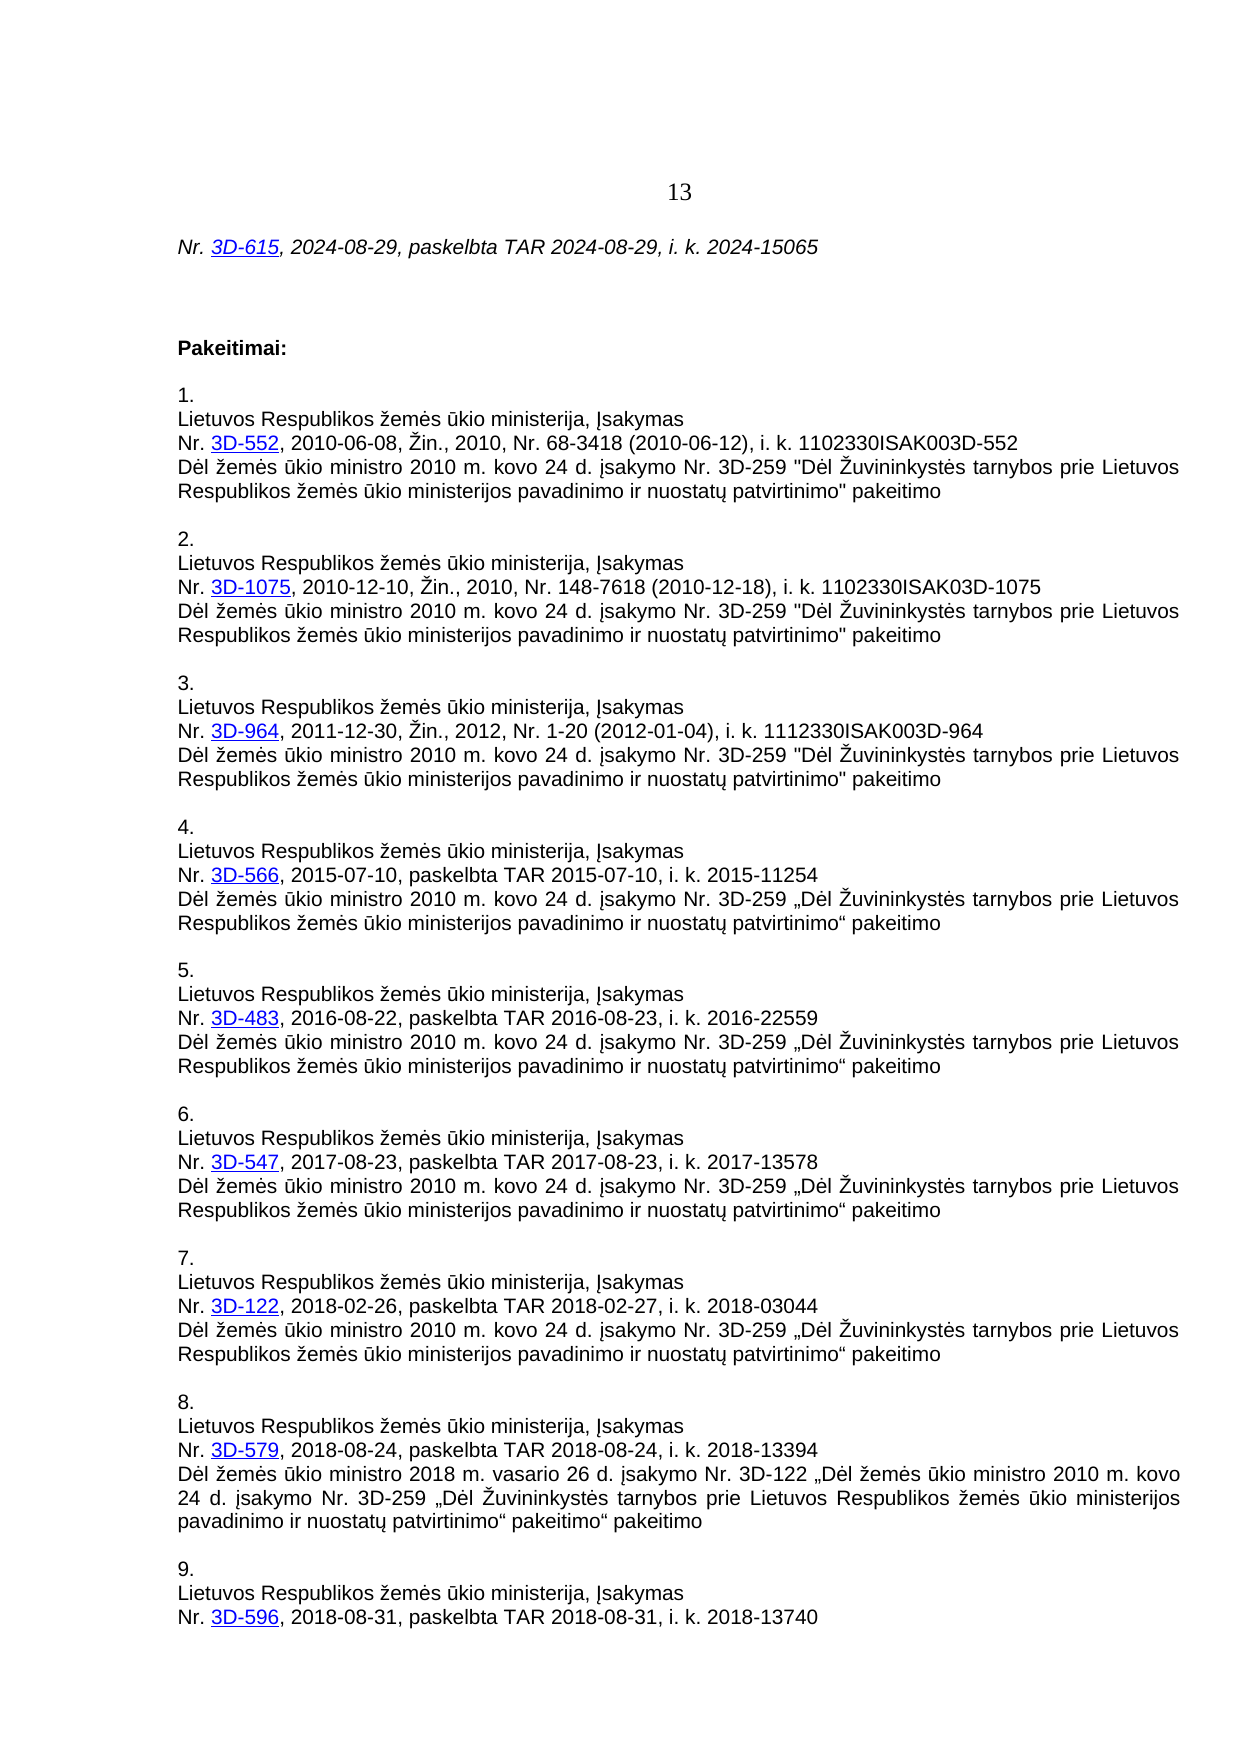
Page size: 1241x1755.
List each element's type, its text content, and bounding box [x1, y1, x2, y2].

text Nr. 3D-596, 2018-08-31, paskelbta TAR 2018-08-31, i. k. 2018-13740 [177, 1605, 1181, 1629]
text 8. [177, 1389, 1181, 1413]
text Nr. 3D-483, 2016-08-22, paskelbta TAR 2016-08-23, i. k. 2016-22559 [177, 1006, 1181, 1030]
text Lietuvos Respublikos žemės ūkio ministerija, Įsakymas [177, 1581, 1181, 1605]
text Lietuvos Respublikos žemės ūkio ministerija, Įsakymas [177, 407, 1181, 431]
text 3. [177, 671, 1181, 695]
text Pakeitimai: [177, 335, 1181, 359]
text 1. [177, 383, 1181, 407]
text Nr. 3D-964, 2011-12-30, Žin., 2012, Nr. 1-20 (2012-01-04), i. k. 1112330ISAK003D-964 [177, 719, 1181, 743]
text Nr. 3D-1075, 2010-12-10, Žin., 2010, Nr. 148-7618 (2010-12-18), i. k. 1102330ISAK03D-1075 [177, 575, 1181, 599]
text 7. [177, 1246, 1181, 1270]
text Nr. 3D-615, 2024-08-29, paskelbta TAR 2024-08-29, i. k. 2024-15065 [177, 235, 1181, 259]
text 2. [177, 527, 1181, 551]
text Dėl žemės ūkio ministro 2018 m. vasario 26 d. įsakymo Nr. 3D-122 „Dėl žemės ūkio ministro 2010 m. kovo 24 d. įsakymo Nr. 3D-259 „Dėl Žuvininkystės tarnybos prie Lietuvos Respublikos žemės ūkio ministerijos pavadinimo ir nuostatų patvirtinimo“ pakeitimo“ pakeitimo [177, 1461, 1181, 1533]
text Dėl žemės ūkio ministro 2010 m. kovo 24 d. įsakymo Nr. 3D-259 „Dėl Žuvininkystės tarnybos prie Lietuvos Respublikos žemės ūkio ministerijos pavadinimo ir nuostatų patvirtinimo“ pakeitimo [177, 886, 1181, 934]
text Dėl žemės ūkio ministro 2010 m. kovo 24 d. įsakymo Nr. 3D-259 "Dėl Žuvininkystės tarnybos prie Lietuvos Respublikos žemės ūkio ministerijos pavadinimo ir nuostatų patvirtinimo" pakeitimo [177, 455, 1181, 503]
text 9. [177, 1557, 1181, 1581]
text Dėl žemės ūkio ministro 2010 m. kovo 24 d. įsakymo Nr. 3D-259 „Dėl Žuvininkystės tarnybos prie Lietuvos Respublikos žemės ūkio ministerijos pavadinimo ir nuostatų patvirtinimo“ pakeitimo [177, 1030, 1181, 1078]
text Lietuvos Respublikos žemės ūkio ministerija, Įsakymas [177, 695, 1181, 719]
text Lietuvos Respublikos žemės ūkio ministerija, Įsakymas [177, 1413, 1181, 1437]
text Lietuvos Respublikos žemės ūkio ministerija, Įsakymas [177, 1270, 1181, 1294]
text Dėl žemės ūkio ministro 2010 m. kovo 24 d. įsakymo Nr. 3D-259 "Dėl Žuvininkystės tarnybos prie Lietuvos Respublikos žemės ūkio ministerijos pavadinimo ir nuostatų patvirtinimo" pakeitimo [177, 743, 1181, 791]
text 5. [177, 958, 1181, 982]
text Dėl žemės ūkio ministro 2010 m. kovo 24 d. įsakymo Nr. 3D-259 "Dėl Žuvininkystės tarnybos prie Lietuvos Respublikos žemės ūkio ministerijos pavadinimo ir nuostatų patvirtinimo" pakeitimo [177, 599, 1181, 647]
text Lietuvos Respublikos žemės ūkio ministerija, Įsakymas [177, 551, 1181, 575]
text Dėl žemės ūkio ministro 2010 m. kovo 24 d. įsakymo Nr. 3D-259 „Dėl Žuvininkystės tarnybos prie Lietuvos Respublikos žemės ūkio ministerijos pavadinimo ir nuostatų patvirtinimo“ pakeitimo [177, 1318, 1181, 1366]
text Nr. 3D-579, 2018-08-24, paskelbta TAR 2018-08-24, i. k. 2018-13394 [177, 1437, 1181, 1461]
text Dėl žemės ūkio ministro 2010 m. kovo 24 d. įsakymo Nr. 3D-259 „Dėl Žuvininkystės tarnybos prie Lietuvos Respublikos žemės ūkio ministerijos pavadinimo ir nuostatų patvirtinimo“ pakeitimo [177, 1174, 1181, 1222]
text Lietuvos Respublikos žemės ūkio ministerija, Įsakymas [177, 838, 1181, 862]
text 6. [177, 1102, 1181, 1126]
text 4. [177, 814, 1181, 838]
text Lietuvos Respublikos žemės ūkio ministerija, Įsakymas [177, 1126, 1181, 1150]
text Nr. 3D-122, 2018-02-26, paskelbta TAR 2018-02-27, i. k. 2018-03044 [177, 1294, 1181, 1318]
text Nr. 3D-552, 2010-06-08, Žin., 2010, Nr. 68-3418 (2010-06-12), i. k. 1102330ISAK003D-552 [177, 431, 1181, 455]
text Nr. 3D-547, 2017-08-23, paskelbta TAR 2017-08-23, i. k. 2017-13578 [177, 1150, 1181, 1174]
text Nr. 3D-566, 2015-07-10, paskelbta TAR 2015-07-10, i. k. 2015-11254 [177, 862, 1181, 886]
text Lietuvos Respublikos žemės ūkio ministerija, Įsakymas [177, 982, 1181, 1006]
